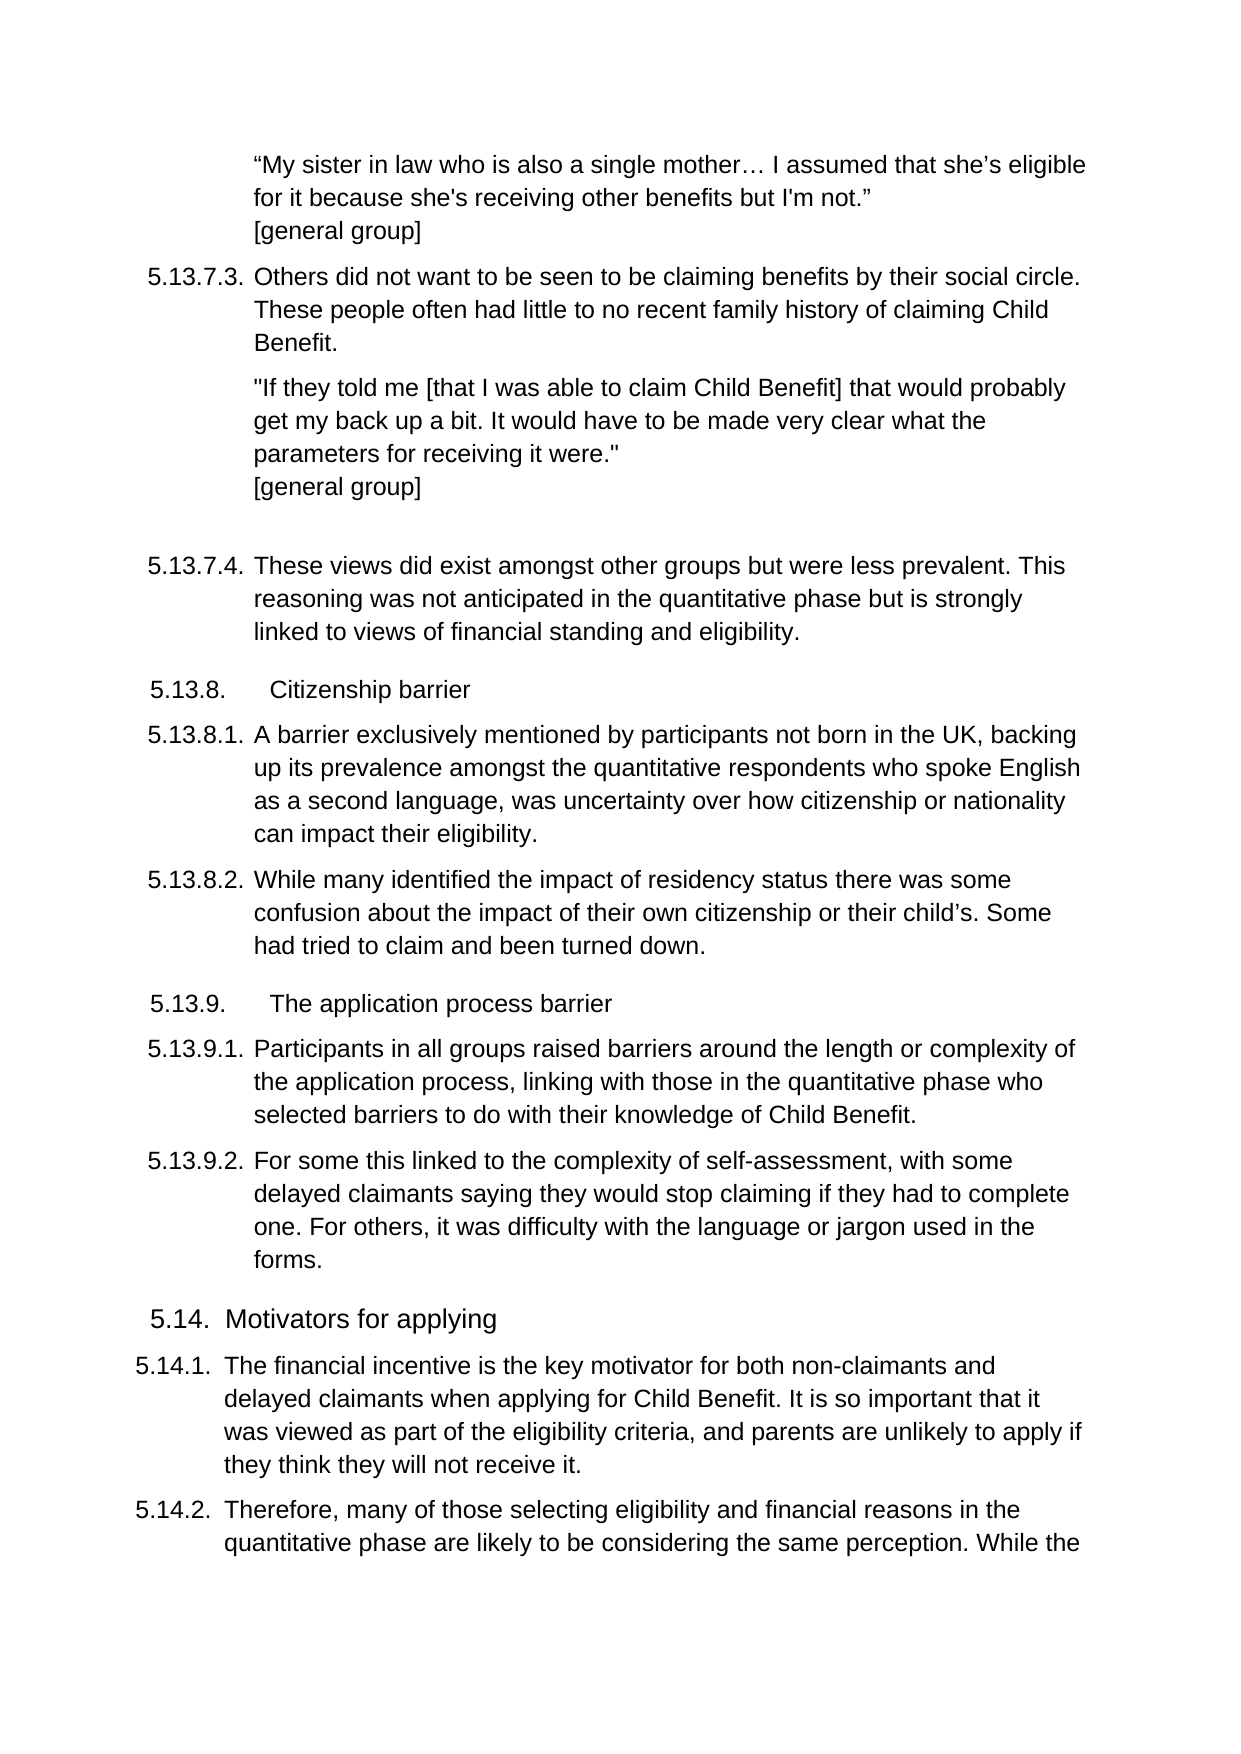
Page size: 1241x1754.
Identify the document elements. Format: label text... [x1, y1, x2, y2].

list Others did not want to be seen to be claiming benefits by their social circle. These people often had little to no recent family history of claiming Child Benefit. [147, 262, 1090, 356]
list A barrier exclusively mentioned by participants not born in the UK, backing up its prevalence amongst the quantitative respondents who spoke English as a second language, was uncertainty over how citizenship or nationality can impact their eligibility. [147, 720, 1090, 848]
list These views did exist amongst other groups but were less prevalent. This reasoning was not anticipated in the quantitative phase but is strongly linked to views of financial standing and eligibility. [147, 551, 1090, 646]
list The financial incentive is the key motivator for both non-claimants and delayed claimants when applying for Child Benefit. It is so important that it was viewed as part of the eligibility criteria, and parents are unlikely to apply if they think they will not receive it. [135, 1351, 1090, 1479]
subtitle Citizenship barrier [150, 675, 1090, 703]
list Therefore, many of those selecting eligibility and financial reasons in the quantitative phase are likely to be considering the same perception. While the [135, 1495, 1090, 1557]
list [general group] [253, 472, 1090, 501]
list While many identified the impact of residency status there was some confusion about the impact of their own citizenship or their child’s. Some had tried to claim and been turned down. [147, 865, 1090, 959]
list “My sister in law who is also a single mother… I assumed that she’s eligible for it because she's receiving other benefits but I'm not.” [253, 150, 1090, 212]
list For some this linked to the complexity of self-assessment, with some delayed claimants saying they would stop claiming if they had to complete one. For others, it was difficulty with the language or jargon used in the forms. [147, 1146, 1090, 1274]
subtitle The application process barrier [150, 989, 1090, 1018]
list "If they told me [that I was able to claim Child Benefit] that would probably get my back up a bit. It would have to be made very clear what the parameters for receiving it were." [253, 373, 1090, 468]
list [general group] [253, 216, 1090, 245]
subtitle Motivators for applying [150, 1303, 1090, 1334]
list Participants in all groups raised barriers around the length or complexity of the application process, linking with those in the quantitative phase who selected barriers to do with their knowledge of Child Benefit. [147, 1034, 1090, 1129]
